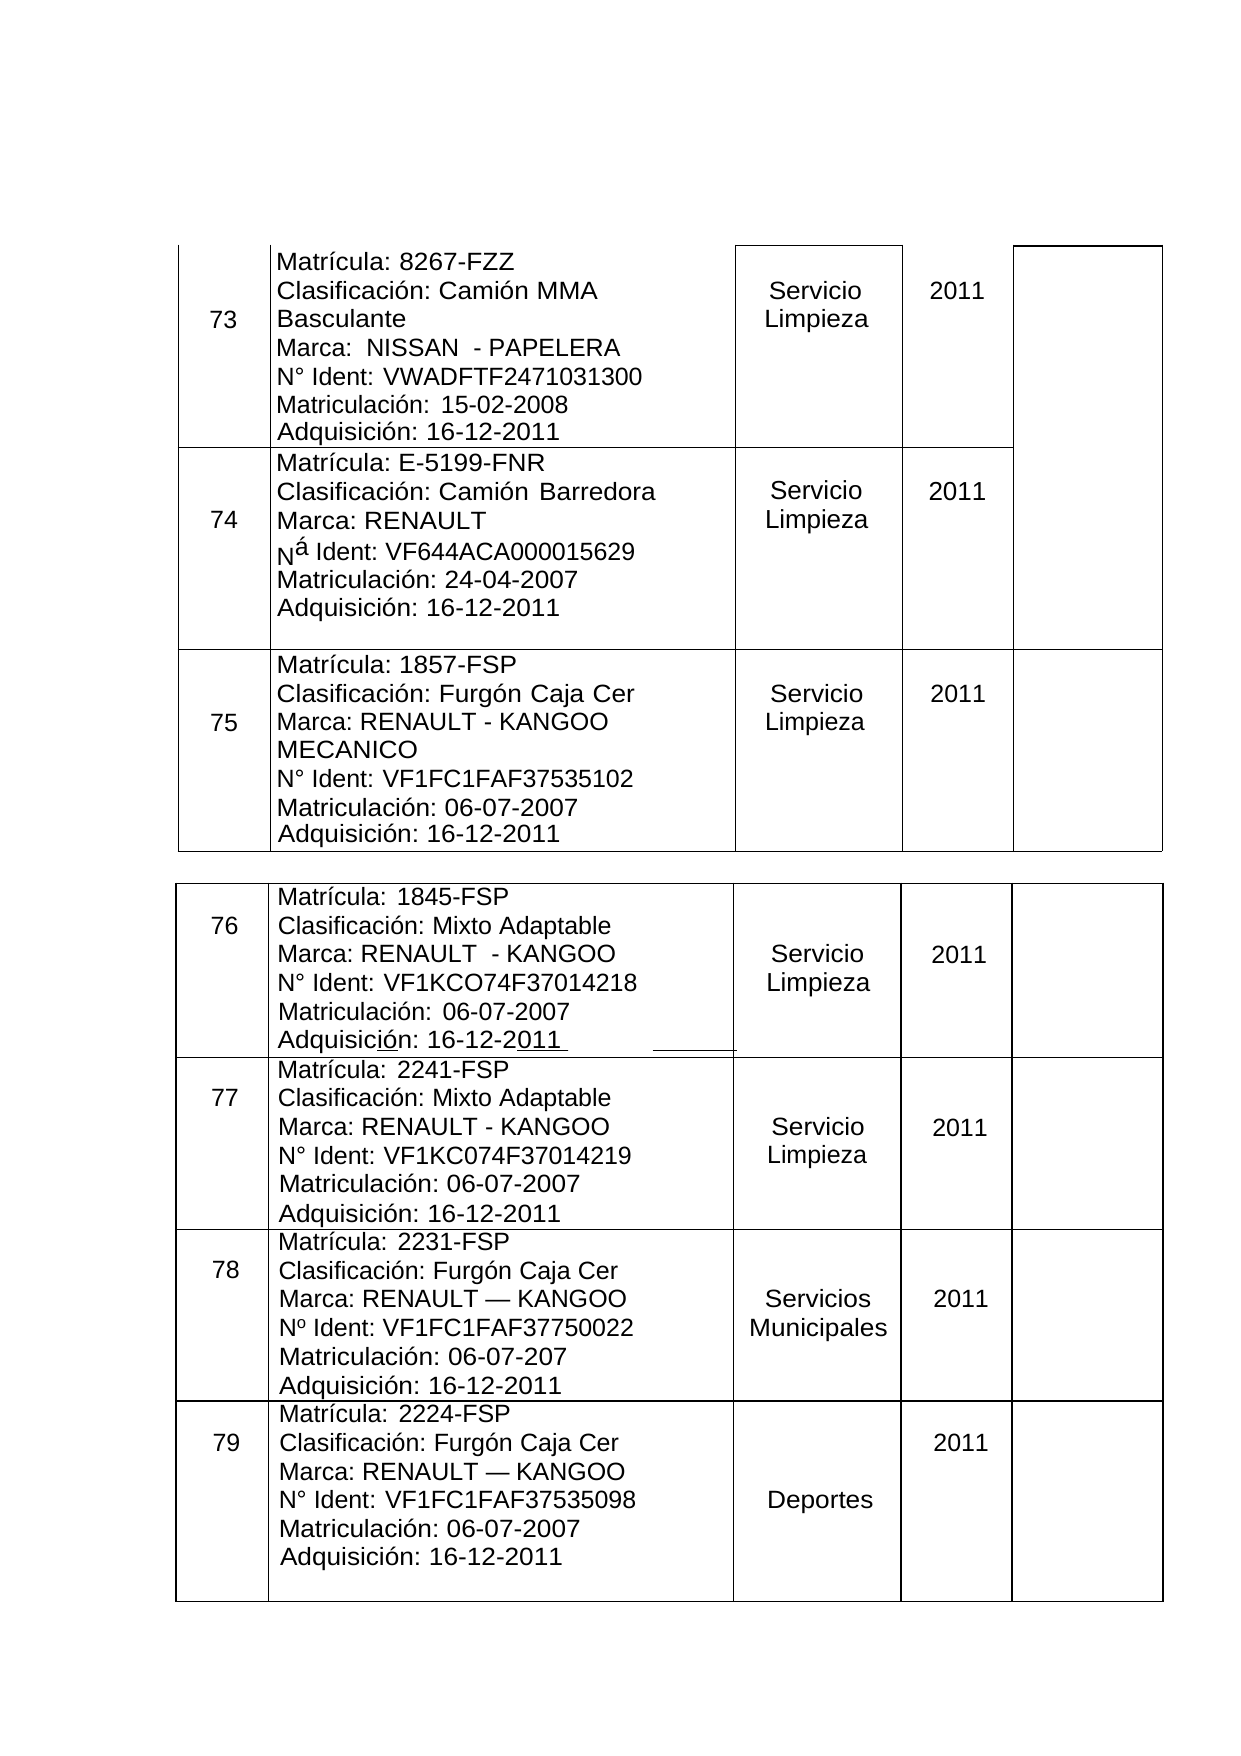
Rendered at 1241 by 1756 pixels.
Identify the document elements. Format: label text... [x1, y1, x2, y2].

table_cell 78 [177, 1230, 268, 1400]
table_cell 79 [177, 1402, 268, 1601]
table_cell [1013, 1230, 1162, 1400]
table_header 2011 [903, 245, 1013, 447]
table_header Servicio Limpieza [736, 246, 902, 447]
table_cell [1013, 1402, 1162, 1601]
table_cell Matrícula: 1857-FSP Clasificación: Furgón Caja Cer Marca: RENAULT - KANGOO MECANICO N° Ident: VF1FC1FAF37535102 Matriculación: 06-07-2007 Adquisición: 16-12-2011 [271, 650, 735, 851]
table_header 2011 [902, 884, 1011, 1057]
table_cell 75 [179, 650, 270, 851]
table_header [1014, 247, 1162, 447]
table_header Servicio Limpieza [734, 884, 900, 1057]
table_header 73 [179, 245, 270, 447]
table_cell [1014, 650, 1162, 851]
table_cell 77 [177, 1058, 268, 1228]
table_cell 2011 [902, 1402, 1011, 1601]
table_cell 2011 [903, 448, 1013, 649]
table_header Matrícula: 1845-FSP Clasificación: Mixto Adaptable Marca: RENAULT - KANGOO N° Ident: VF1KCO74F37014218 Matriculación: 06-07-2007 Adquisición: 16-12-2011 [269, 884, 733, 1057]
table_cell [1014, 447, 1162, 649]
table_cell 2011 [902, 1058, 1011, 1228]
table_cell Deportes [734, 1402, 900, 1601]
table_cell 2011 [902, 1230, 1011, 1400]
table_cell Matrícula: 2231-FSP Clasificación: Furgón Caja Cer Marca: RENAULT — KANGOO No Ident: VF1FC1FAF37750022 Matriculación: 06-07-207 Adquisición: 16-12-2011 [269, 1230, 733, 1400]
table_cell Servicio Limpieza [734, 1058, 900, 1228]
table_cell 74 [179, 448, 270, 649]
table_header Matrícula: 8267-FZZ Clasificación: Camión MMA Basculante Marca: NISSAN - PAPELERA N° Ident: VWADFTF2471031300 Matriculación: 15-02-2008 Adquisición: 16-12-2011 [271, 245, 735, 447]
table_cell 2011 [903, 650, 1013, 851]
table_header [1013, 884, 1162, 1057]
table_header 76 [177, 884, 268, 1057]
table_cell Servicio Limpieza [736, 448, 902, 649]
table_cell Servicios Municipales [734, 1230, 900, 1400]
table_cell Matrícula: 2224-FSP Clasificación: Furgón Caja Cer Marca: RENAULT — KANGOO N° Ident: VF1FC1FAF37535098 Matriculación: 06-07-2007 Adquisición: 16-12-2011 [269, 1402, 733, 1601]
table_cell Matrícula: 2241-FSP Clasificación: Mixto Adaptable Marca: RENAULT - KANGOO N° Ident: VF1KC074F37014219 Matriculación: 06-07-2007 Adquisición: 16-12-2011 [269, 1058, 733, 1228]
table_cell [1013, 1058, 1162, 1228]
table_cell Servicio Limpieza [736, 650, 902, 851]
table_cell Matrícula: E-5199-FNR Clasificación: Camión Barredora Marca: RENAULT Ná Ident: VF644ACA000015629 Matriculación: 24-04-2007 Adquisición: 16-12-2011 [271, 448, 735, 649]
